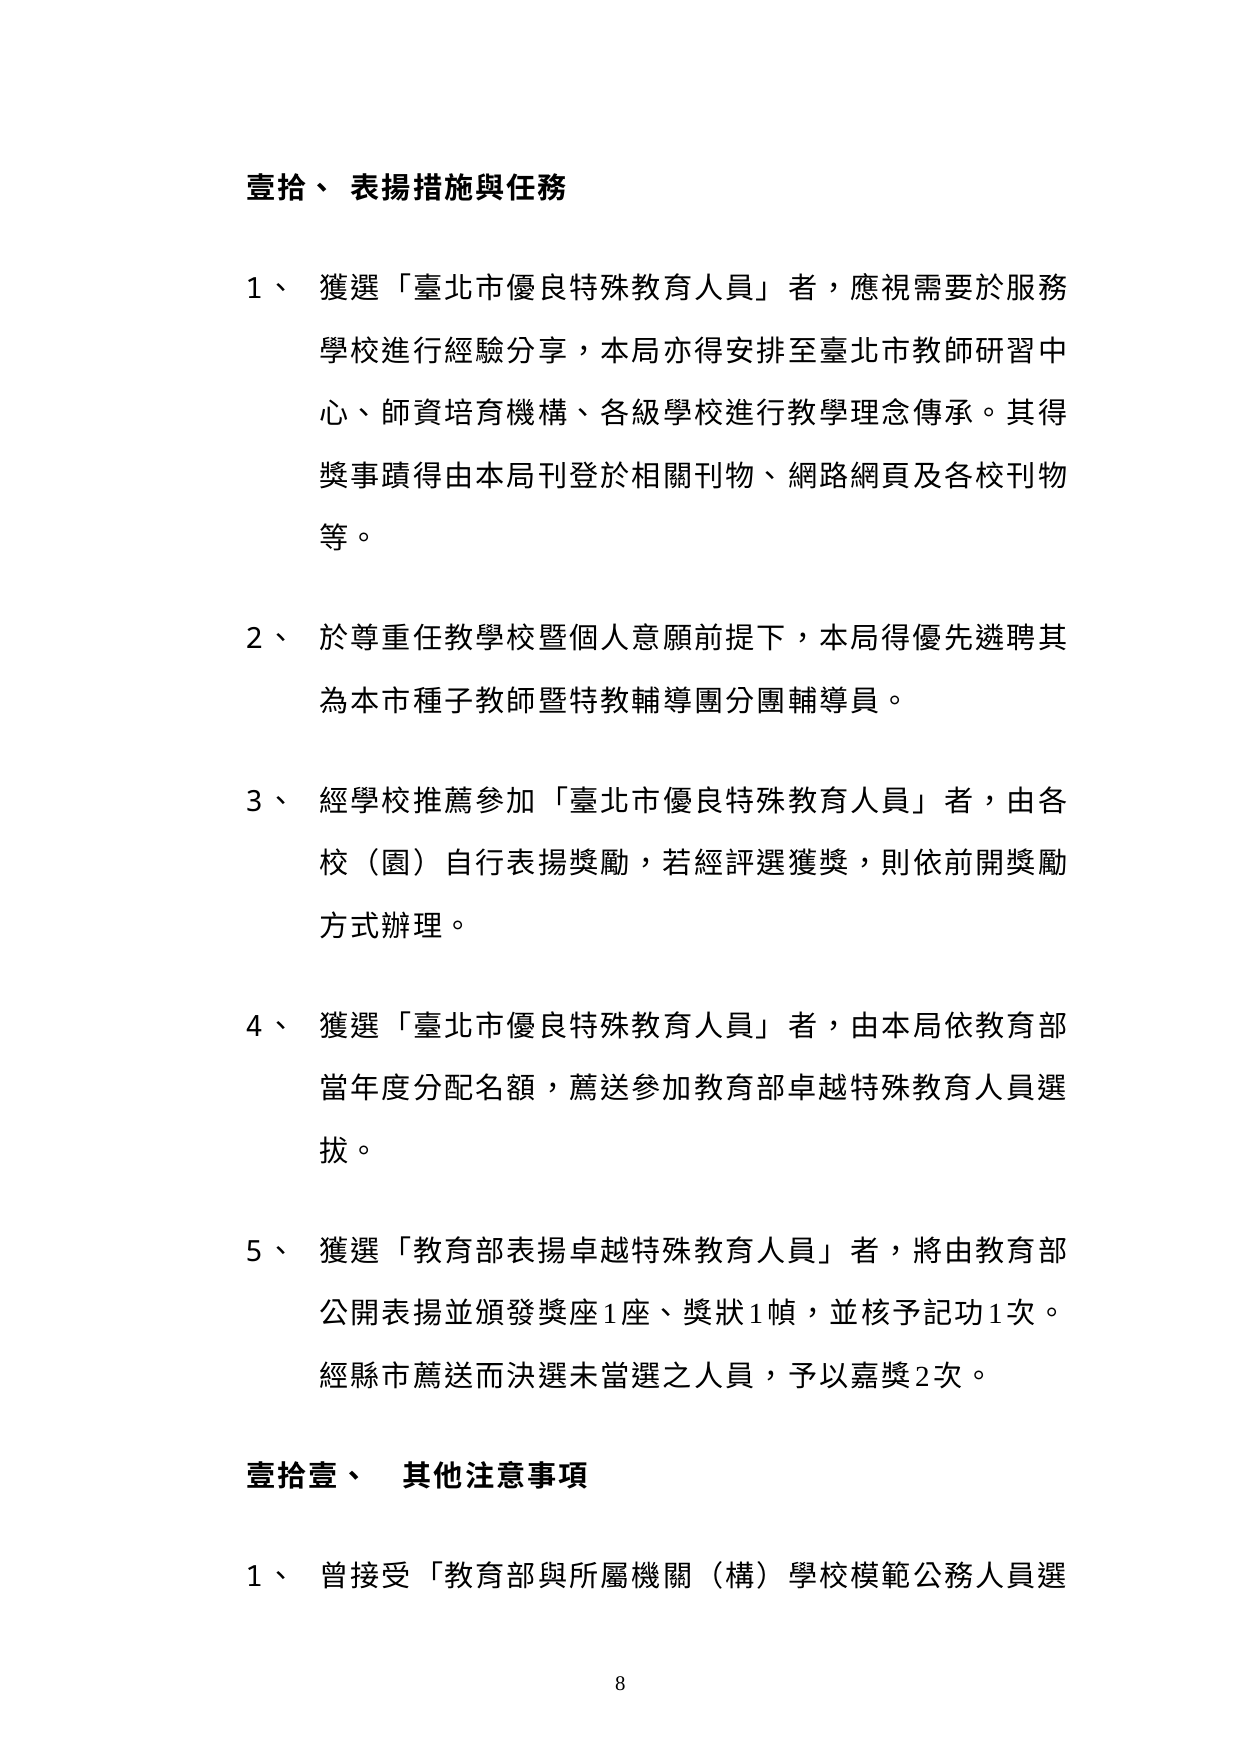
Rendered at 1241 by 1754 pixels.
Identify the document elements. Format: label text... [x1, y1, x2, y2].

list 表揚措施與任務 [245, 144, 1070, 207]
list 獲選「臺北市優良特殊教育人員」者，應視需要於服務學校進行經驗分享，本局亦得安排至臺北市教師研習中心、師資培育機構、各級學校進行教學理念傳承。其得獎事蹟得由本局刊登於相關刊物、網路網頁及各校刊物等。 [238, 244, 1070, 557]
list 獲選「臺北市優良特殊教育人員」者，由本局依教育部當年度分配名額，薦送參加教育部卓越特殊教育人員選拔。 [238, 982, 1070, 1169]
list 經學校推薦參加「臺北市優良特殊教育人員」者，由各校（園）自行表揚獎勵，若經評選獲獎，則依前開獎勵方式辦理。 [238, 757, 1070, 944]
list 獲選「教育部表揚卓越特殊教育人員」者，將由教育部公開表揚並頒發獎座1座、獎狀1幀，並核予記功1次。經縣市薦送而決選未當選之人員，予以嘉獎2次。 [238, 1207, 1070, 1394]
list 其他注意事項 [245, 1432, 1070, 1494]
list 曾接受「教育部與所屬機關（構）學校模範公務人員選 [238, 1532, 1070, 1594]
list 於尊重任教學校暨個人意願前提下，本局得優先遴聘其為本市種子教師暨特教輔導團分團輔導員。 [238, 594, 1070, 719]
